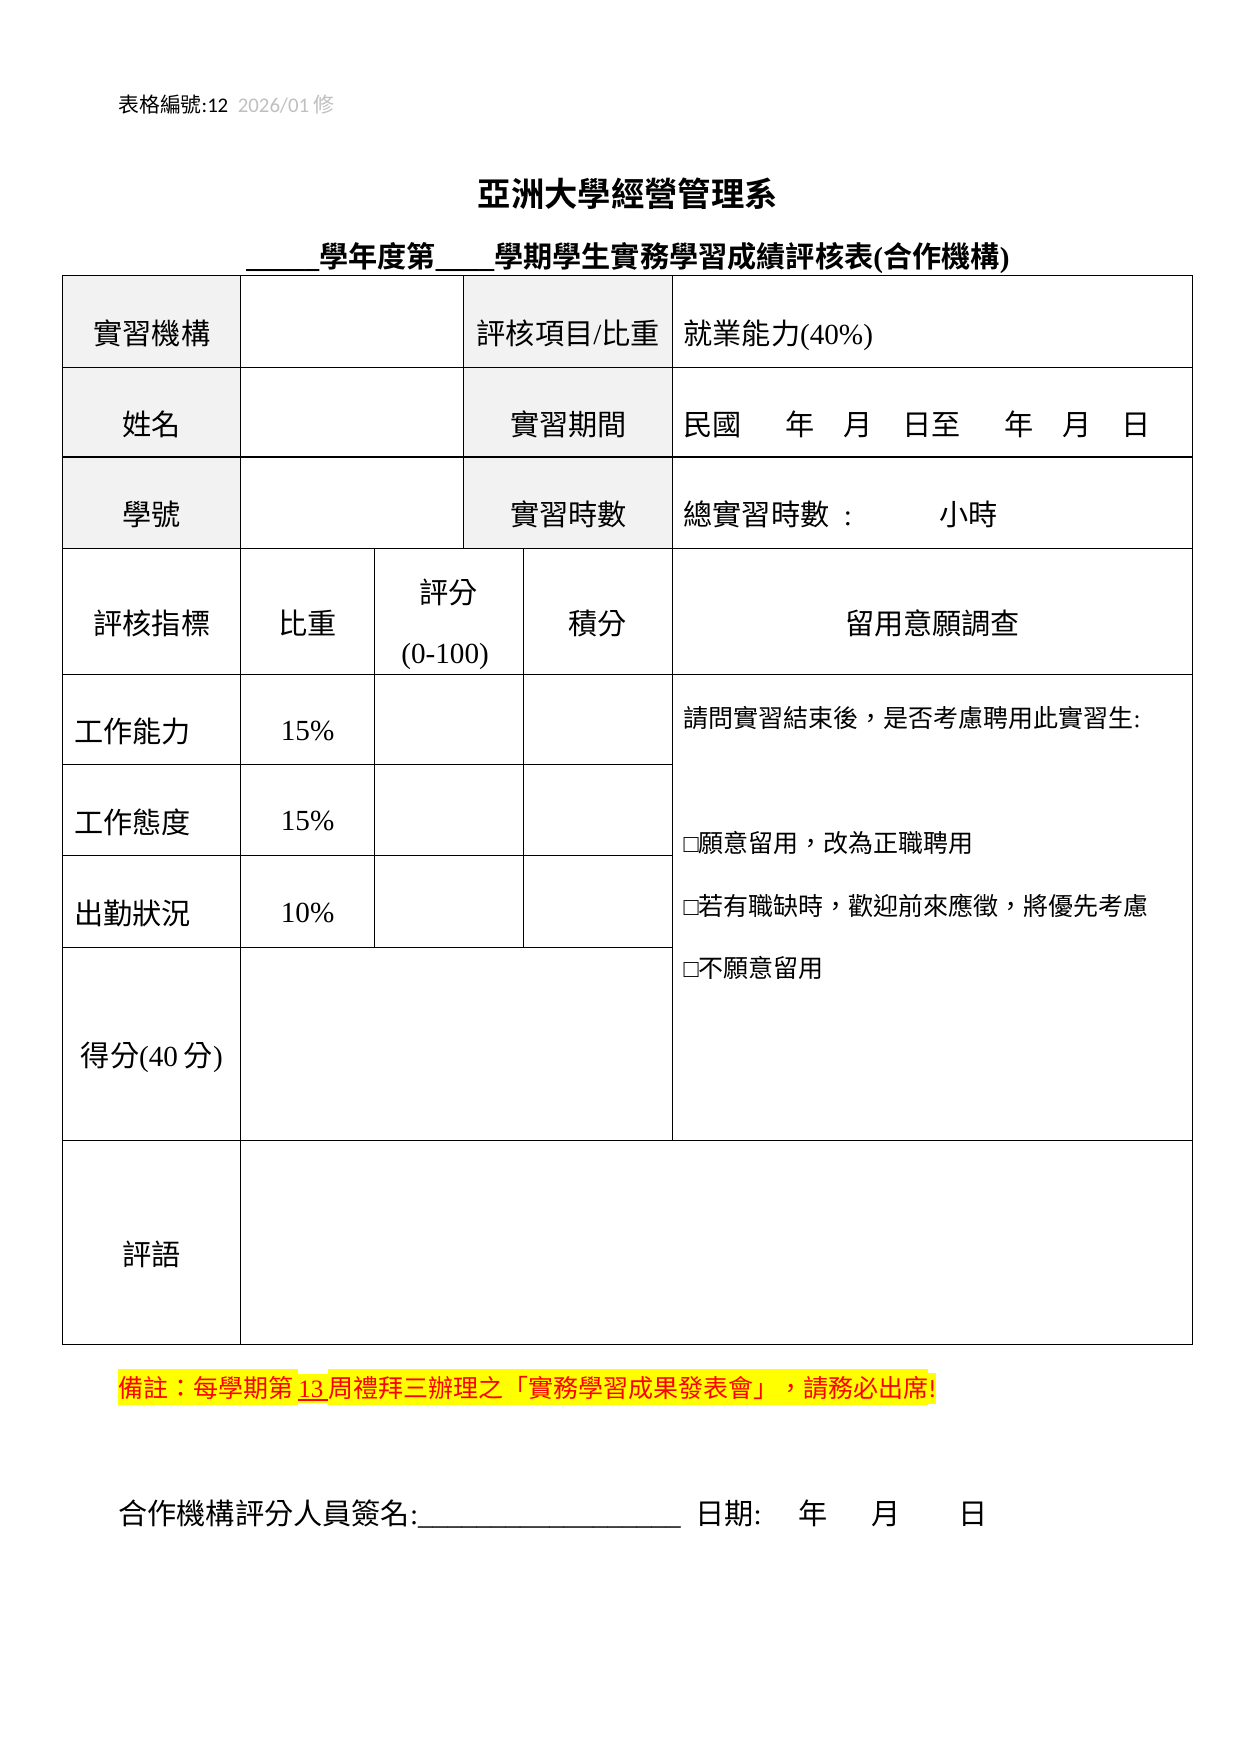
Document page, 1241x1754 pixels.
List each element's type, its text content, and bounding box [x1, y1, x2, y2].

table_cell 工作能力 [63, 675, 240, 764]
table_header 評核項目/比重 [464, 276, 672, 367]
table_header 就業能力(40%) [673, 276, 1192, 367]
text 備註：每學期第13周禮拜三辦理之「實務學習成果發表會」，請務必出席! [118, 1345, 1137, 1408]
table_cell 15% [241, 765, 374, 855]
table_cell 實習時數 [464, 458, 672, 548]
table_cell 實習期間 [464, 368, 672, 456]
table_header 實習機構 [63, 276, 240, 367]
table_cell 積分 [524, 549, 672, 674]
text 合作機構評分人員簽名:__________________ 日期: 年 月 日 [118, 1408, 1137, 1533]
table_cell 10% [241, 856, 374, 947]
table_cell 評分 (0-100) [375, 549, 523, 674]
table_cell 總實習時數 : 小時 [673, 458, 1192, 548]
text _____學年度第____學期學生實務學習成績評核表(合作機構) [118, 213, 1137, 275]
table_cell [524, 765, 672, 855]
table_cell [241, 368, 463, 456]
text 亞洲大學經營管理系 [118, 150, 1137, 213]
table_cell 評語 [63, 1141, 240, 1344]
table_cell 留用意願調查 [673, 549, 1192, 674]
table_cell [241, 1141, 1192, 1344]
table_cell 民國 年 月 日至 年 月 日 [673, 368, 1192, 456]
table_cell 評核指標 [63, 549, 240, 674]
table_cell 15% [241, 675, 374, 764]
table_cell 姓名 [63, 368, 240, 456]
table_cell [375, 856, 523, 947]
table_cell [375, 765, 523, 855]
table_cell 比重 [241, 549, 374, 674]
table_cell [241, 948, 672, 1139]
table_cell [241, 458, 463, 548]
table_cell [375, 675, 523, 764]
table_cell 出勤狀況 [63, 856, 240, 947]
table_header [241, 276, 463, 367]
table_cell 請問實習結束後，是否考慮聘用此實習生: □願意留用，改為正職聘用 □若有職缺時，歡迎前來應徵，將優先考慮 □不願意留用 [673, 675, 1192, 1139]
table_cell [524, 675, 672, 764]
table_cell 學號 [63, 458, 240, 548]
table_cell 工作態度 [63, 765, 240, 855]
table_cell [524, 856, 672, 947]
table_cell 得分(40分) [63, 948, 240, 1139]
